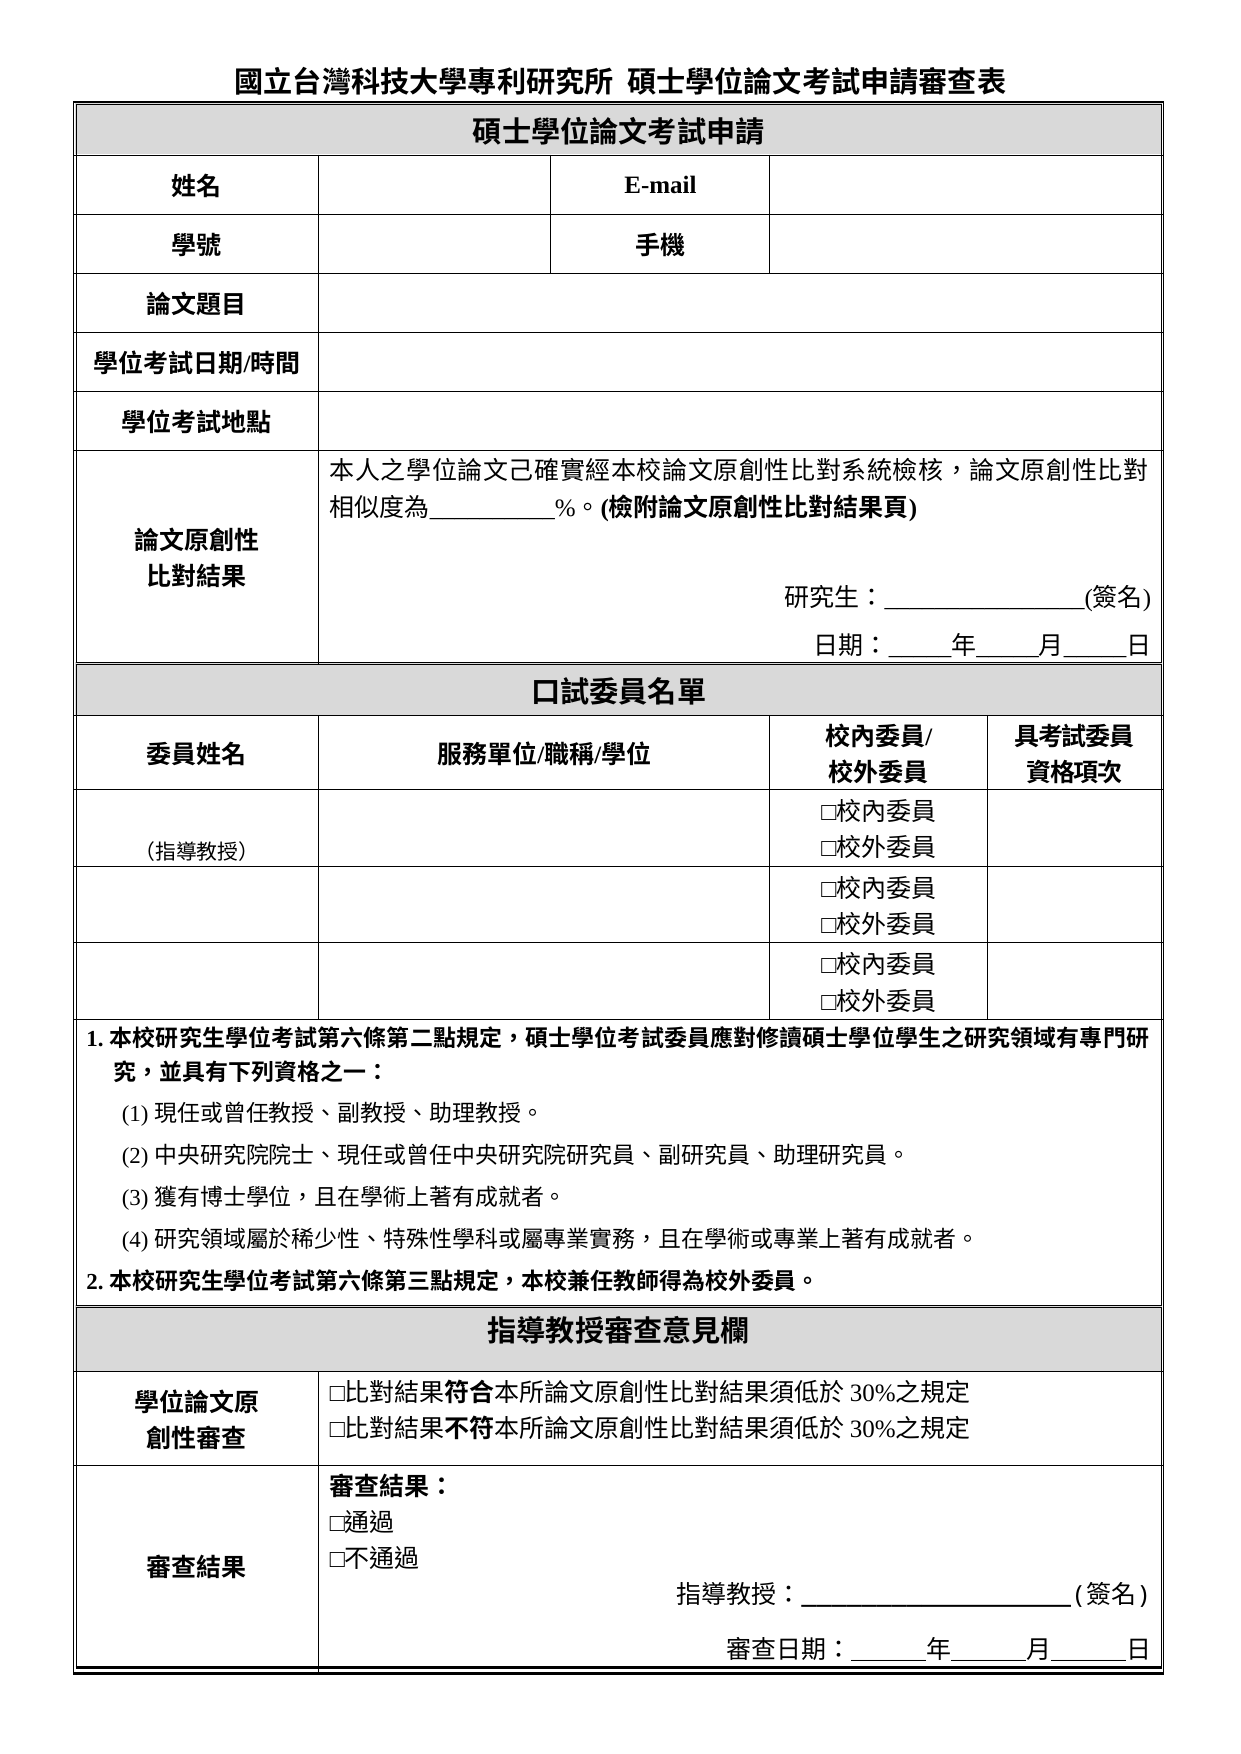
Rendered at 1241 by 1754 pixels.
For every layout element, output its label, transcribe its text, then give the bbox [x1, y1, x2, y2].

table_cell 審查結果 [77, 1466, 318, 1666]
table_cell 委員姓名 [77, 716, 318, 789]
table_cell 學位論文原 創性審查 [77, 1372, 318, 1465]
table_cell 論文原創性 比對結果 [77, 451, 318, 662]
table_cell 本人之學位論文己確實經本校論文原創性比對系統檢核，論文原創性比對相似度為__________%。(檢附論文原創性比對結果頁) 研究生：________________(簽名) 日期：_____年_____月_____日 [319, 451, 1161, 662]
table_cell 學位考試日期/時間 [77, 333, 318, 391]
table_cell 手機 [551, 215, 769, 273]
table_cell □校內委員 □校外委員 [770, 790, 987, 866]
table_cell [77, 867, 318, 942]
table_cell [319, 790, 769, 866]
table_cell 審查結果： □通過 □不通過 指導教授：__________________(簽名) 審查日期：＿＿＿年＿＿＿月＿＿＿日 [319, 1466, 1161, 1666]
table_cell [77, 943, 318, 1019]
table_cell [319, 274, 1161, 332]
table_cell 口試委員名單 [77, 665, 1161, 715]
table_cell [319, 215, 550, 273]
table_cell 指導教授審查意見欄 [77, 1308, 1161, 1371]
table_cell [319, 156, 550, 213]
table_cell [319, 867, 769, 942]
table_cell □校內委員 □校外委員 [770, 943, 987, 1019]
table_cell [319, 392, 1161, 450]
table_cell [988, 943, 1161, 1019]
table_cell [988, 790, 1161, 866]
table_cell 具考試委員 資格項次 [988, 716, 1161, 789]
table_cell [770, 156, 1161, 213]
table_cell □比對結果符合本所論文原創性比對結果須低於30%之規定 □比對結果不符本所論文原創性比對結果須低於30%之規定 [319, 1372, 1161, 1465]
table_header 碩士學位論文考試申請 [77, 105, 1161, 154]
table_cell 姓名 [77, 156, 318, 213]
table_cell [319, 943, 769, 1019]
table_cell 學號 [77, 215, 318, 273]
table_cell [988, 867, 1161, 942]
table_cell E-mail [551, 156, 769, 213]
table_cell 學位考試地點 [77, 392, 318, 450]
table_cell 校內委員/ 校外委員 [770, 716, 987, 789]
table_cell [770, 215, 1161, 273]
text 國立台灣科技大學專利研究所 碩士學位論文考試申請審查表 [75, 59, 1165, 101]
table_cell 1. 本校研究生學位考試第六條第二點規定，碩士學位考試委員應對修讀碩士學位學生之研究領域有專門研究，並具有下列資格之一： (1) 現任或曾任教授、副教授、助理教授。 (2) 中央研究院院士、現任或曾任中央研究院研究員、副研究員、助理研究員。 (3) 獲有博士學位，且在學術上著有成就者。 (4) 研究領域屬於稀少性、特殊性學科或屬專業實務，且在學術或專業上著有成就者。 2. 本校研究生學位考試第六條第三點規定，本校兼任教師得為校外委員。 [77, 1020, 1161, 1304]
table_cell 服務單位/職稱/學位 [319, 716, 769, 789]
table_cell 論文題目 [77, 274, 318, 332]
table_cell （指導教授） [77, 790, 318, 866]
table_cell □校內委員 □校外委員 [770, 867, 987, 942]
table_cell [319, 333, 1161, 391]
